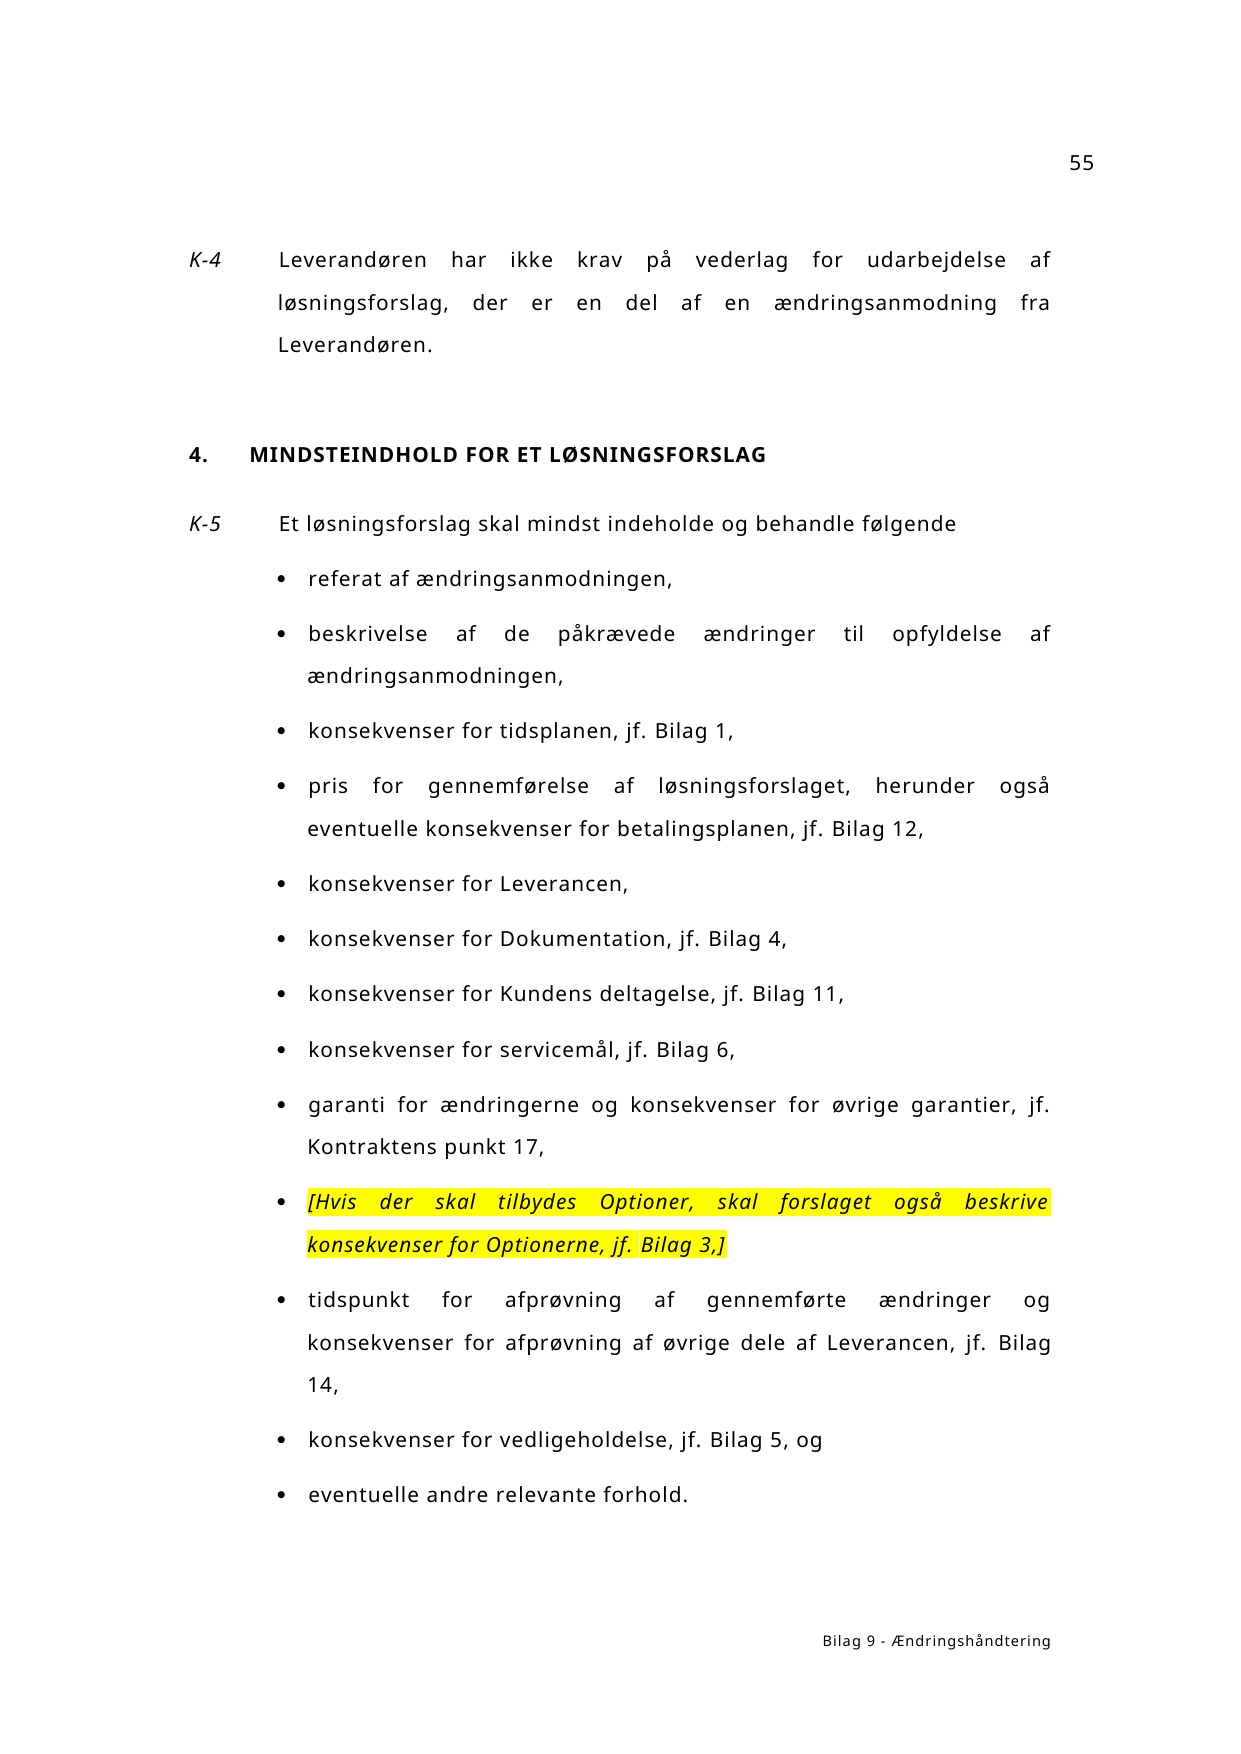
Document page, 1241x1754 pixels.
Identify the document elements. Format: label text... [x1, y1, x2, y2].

list konsekvenser for servicemål, jf. Bilag 6, [278, 1035, 1051, 1063]
list [Hvis der skal tilbydes Optioner, skal forslaget også beskrive konsekvenser for Optionerne, jf. Bilag 3,] [278, 1187, 1051, 1258]
list garanti for ændringerne og konsekvenser for øvrige garantier, jf. Kontraktens punkt 17, [278, 1090, 1051, 1161]
list tidspunkt for afprøvning af gennemførte ændringer og konsekvenser for afprøvning af øvrige dele af Leverancen, jf. Bilag 14, [278, 1285, 1051, 1399]
list konsekvenser for Leverancen, [278, 869, 1051, 898]
list referat af ændringsanmodningen, [278, 564, 1051, 592]
list konsekvenser for vedligeholdelse, jf. Bilag 5, og [278, 1426, 1051, 1454]
list konsekvenser for Kundens deltagelse, jf. Bilag 11, [278, 979, 1051, 1008]
list eventuelle andre relevante forhold. [278, 1481, 1051, 1509]
list beskrivelse af de påkrævede ændringer til opfyldelse af ændringsanmodningen, [278, 619, 1051, 690]
list Leverandøren har ikke krav på vederlag for udarbejdelse af løsningsforslag, der er en del af en ændringsanmodning fra Leverandøren. [189, 245, 1051, 359]
list pris for gennemførelse af løsningsforslaget, herunder også eventuelle konsekvenser for betalingsplanen, jf. Bilag 12, [278, 772, 1051, 843]
list konsekvenser for tidsplanen, jf. Bilag 1, [278, 717, 1051, 745]
list konsekvenser for Dokumentation, jf. Bilag 4, [278, 924, 1051, 953]
list Et løsningsforslag skal mindst indeholde og behandle følgende [189, 509, 1051, 537]
subtitle Mindsteindhold for et løsningsforslag [189, 441, 1051, 469]
